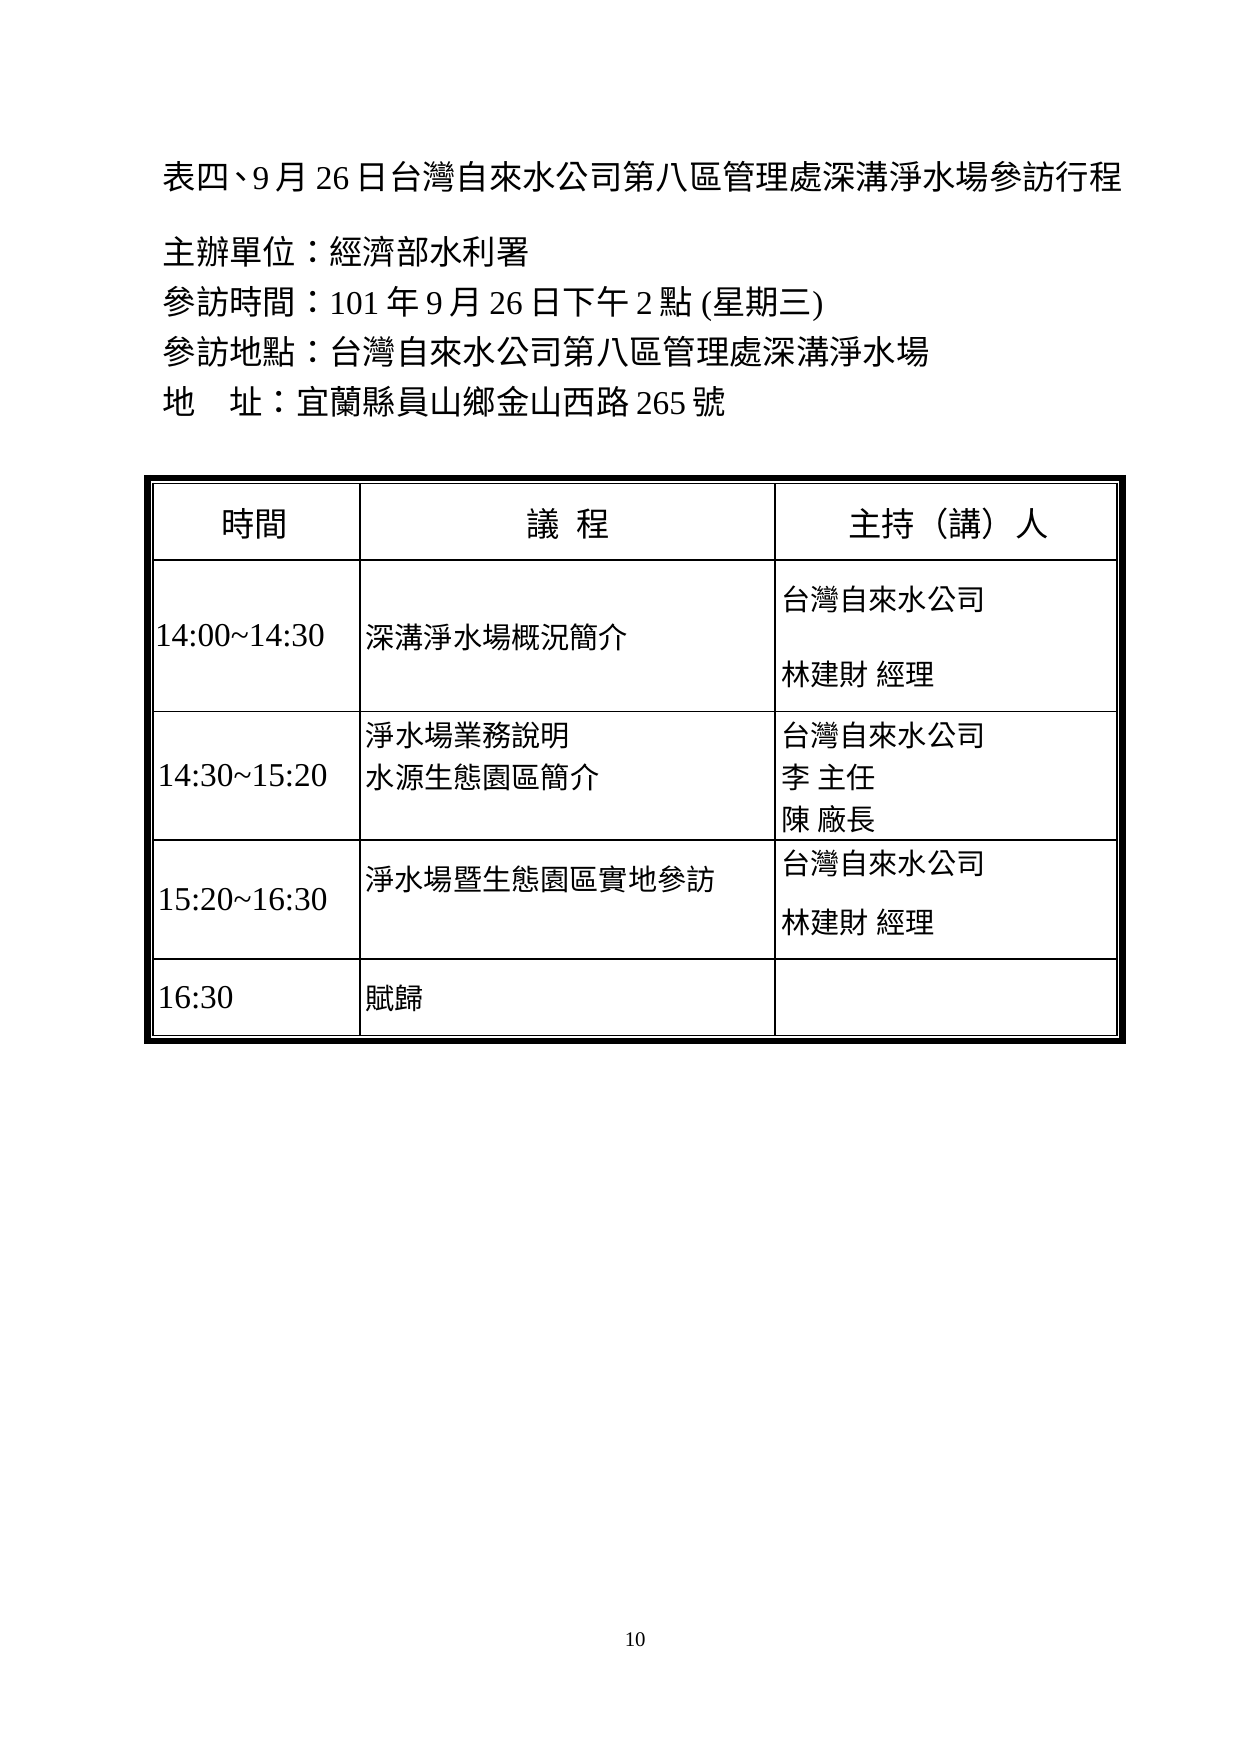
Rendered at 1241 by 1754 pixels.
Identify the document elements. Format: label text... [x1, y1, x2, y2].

table_header 時間 [154, 484, 359, 559]
table_cell [776, 960, 1116, 1034]
table_cell 台灣自來水公司 李 主任 陳 廠長 [776, 712, 1116, 839]
text 地 址：宜蘭縣員山鄉金山西路265號 [162, 375, 1107, 425]
table_cell 15:20~16:30 [154, 841, 359, 958]
table_cell 賦歸 [361, 960, 774, 1034]
text 參訪時間：101年9月26日下午2點 (星期三) [162, 275, 1107, 325]
table_cell 台灣自來水公司 林建財 經理 [776, 561, 1116, 711]
table_header 主持（講）人 [776, 484, 1116, 559]
table_cell 14:00~14:30 [154, 561, 359, 711]
text 主辦單位：經濟部水利署 [162, 225, 1107, 275]
table_header 議 程 [361, 484, 774, 559]
text 表四、9月26日台灣自來水公司第八區管理處深溝淨水場參訪行程 [162, 137, 1122, 212]
text 參訪地點：台灣自來水公司第八區管理處深溝淨水場 [162, 325, 1107, 375]
table_cell 16:30 [154, 960, 359, 1034]
table_cell 深溝淨水場概況簡介 [361, 561, 774, 711]
table_cell 淨水場暨生態園區實地參訪 [361, 841, 774, 958]
table_cell 淨水場業務說明 水源生態園區簡介 [361, 712, 774, 839]
table_cell 台灣自來水公司 林建財 經理 [776, 841, 1116, 958]
table_cell 14:30~15:20 [154, 712, 359, 839]
